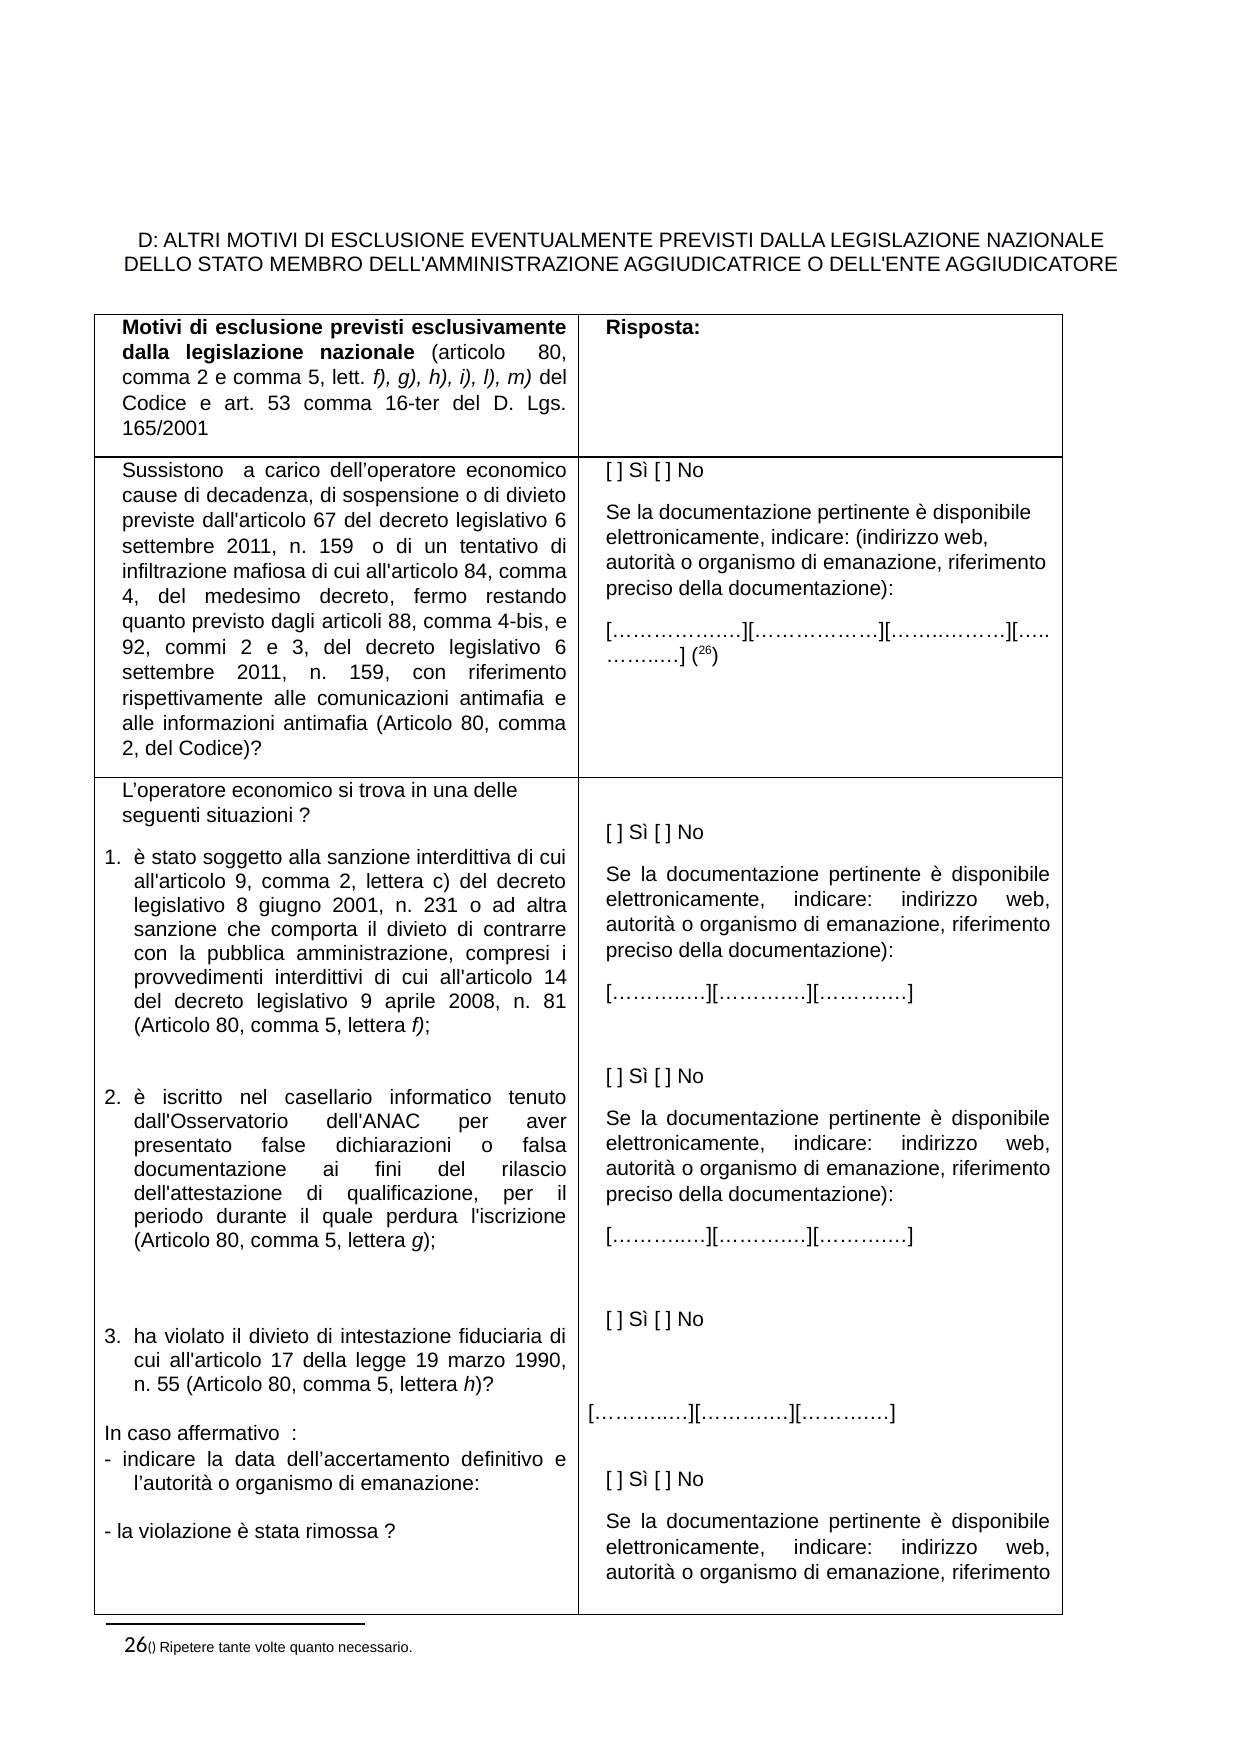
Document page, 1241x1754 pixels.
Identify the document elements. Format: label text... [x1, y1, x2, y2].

table_cell [ ] Sì [ ] No Se la documentazione pertinente è disponibile elettronicamente, indicare: indirizzo web, autorità o organismo di emanazione, riferimento preciso della documentazione): [………..…][……….…][……….…] [ ] Sì [ ] No Se la documentazione pertinente è disponibile elettronicamente, indicare: indirizzo web, autorità o organismo di emanazione, riferimento preciso della documentazione): [………..…][……….…][……….…] [ ] Sì [ ] No [………..…][……….…][……….…] [ ] Sì [ ] No Se la documentazione pertinente è disponibile elettronicamente, indicare: indirizzo web, autorità o organismo di emanazione, riferimento [579, 778, 1062, 1614]
table_header Risposta: [579, 315, 1062, 456]
table_cell L’operatore economico si trova in una delle seguenti situazioni ? è stato soggetto alla sanzione interdittiva di cui all'articolo 9, comma 2, lettera c) del decreto legislativo 8 giugno 2001, n. 231 o ad altra sanzione che comporta il divieto di contrarre con la pubblica amministrazione, compresi i provvedimenti interdittivi di cui all'articolo 14 del decreto legislativo 9 aprile 2008, n. 81 (Articolo 80, comma 5, lettera f); è iscritto nel casellario informatico tenuto dall'Osservatorio dell'ANAC per aver presentato false dichiarazioni o falsa documentazione ai fini del rilascio dell'attestazione di qualificazione, per il periodo durante il quale perdura l'iscrizione (Articolo 80, comma 5, lettera g); ha violato il divieto di intestazione fiduciaria di cui all'articolo 17 della legge 19 marzo 1990, n. 55 (Articolo 80, comma 5, lettera h)? In caso affermativo : - indicare la data dell’accertamento definitivo e l’autorità o organismo di emanazione: - la violazione è stata rimossa ? è in regola con le norme che disciplinano il diritto al lavoro dei disabili di cui alla legge 12 marzo 1999, n. 68 (Articolo 80, comma 5, lettera i); è stato vittima dei reati previsti e puniti dagli articoli 317 e 629 del codice penale aggravati ai sensi dell'articolo 7 del decreto-legge 13 maggio 1991, n. 152, convertito, con modificazioni, dalla legge 12 luglio 1991, n. 203? In caso affermativo: - ha denunciato i fatti all’autorità giudiziaria? - ricorrono i casi previsti all’articolo 4, primo comma, della Legge 24 novembre 1981, n. 689 (articolo 80, comma 5, lettera l) ? si trova rispetto ad un altro partecipante alla medesima procedura di affidamento, in una situazione di controllo di cui all'articolo 2359 del codice civile o in una qualsiasi relazione, anche di fatto, se la situazione di controllo o la relazione comporti che le offerte sono imputabili ad un unico centro decisionale (articolo 80, comma 5, lettera m)? [95, 778, 578, 1614]
table_header Motivi di esclusione previsti esclusivamente dalla legislazione nazionale (articolo 80, comma 2 e comma 5, lett. f), g), h), i), l), m) del Codice e art. 53 comma 16-ter del D. Lgs. 165/2001 [95, 315, 578, 456]
table_cell Sussistono a carico dell’operatore economico cause di decadenza, di sospensione o di divieto previste dall'articolo 67 del decreto legislativo 6 settembre 2011, n. 159 o di un tentativo di infiltrazione mafiosa di cui all'articolo 84, comma 4, del medesimo decreto, fermo restando quanto previsto dagli articoli 88, comma 4-bis, e 92, commi 2 e 3, del decreto legislativo 6 settembre 2011, n. 159, con riferimento rispettivamente alle comunicazioni antimafia e alle informazioni antimafia (Articolo 80, comma 2, del Codice)? [95, 458, 578, 777]
table_cell [ ] Sì [ ] No Se la documentazione pertinente è disponibile elettronicamente, indicare: (indirizzo web, autorità o organismo di emanazione, riferimento preciso della documentazione): […………….…][………………][……..………][…..……..…] () [579, 458, 1062, 777]
title D: Altri motivi di esclusione eventualmente previsti dalla legislazione nazionale dello Stato membro dell'amministrazione aggiudicatrice o dell'ente aggiudicatore [106, 228, 1136, 276]
